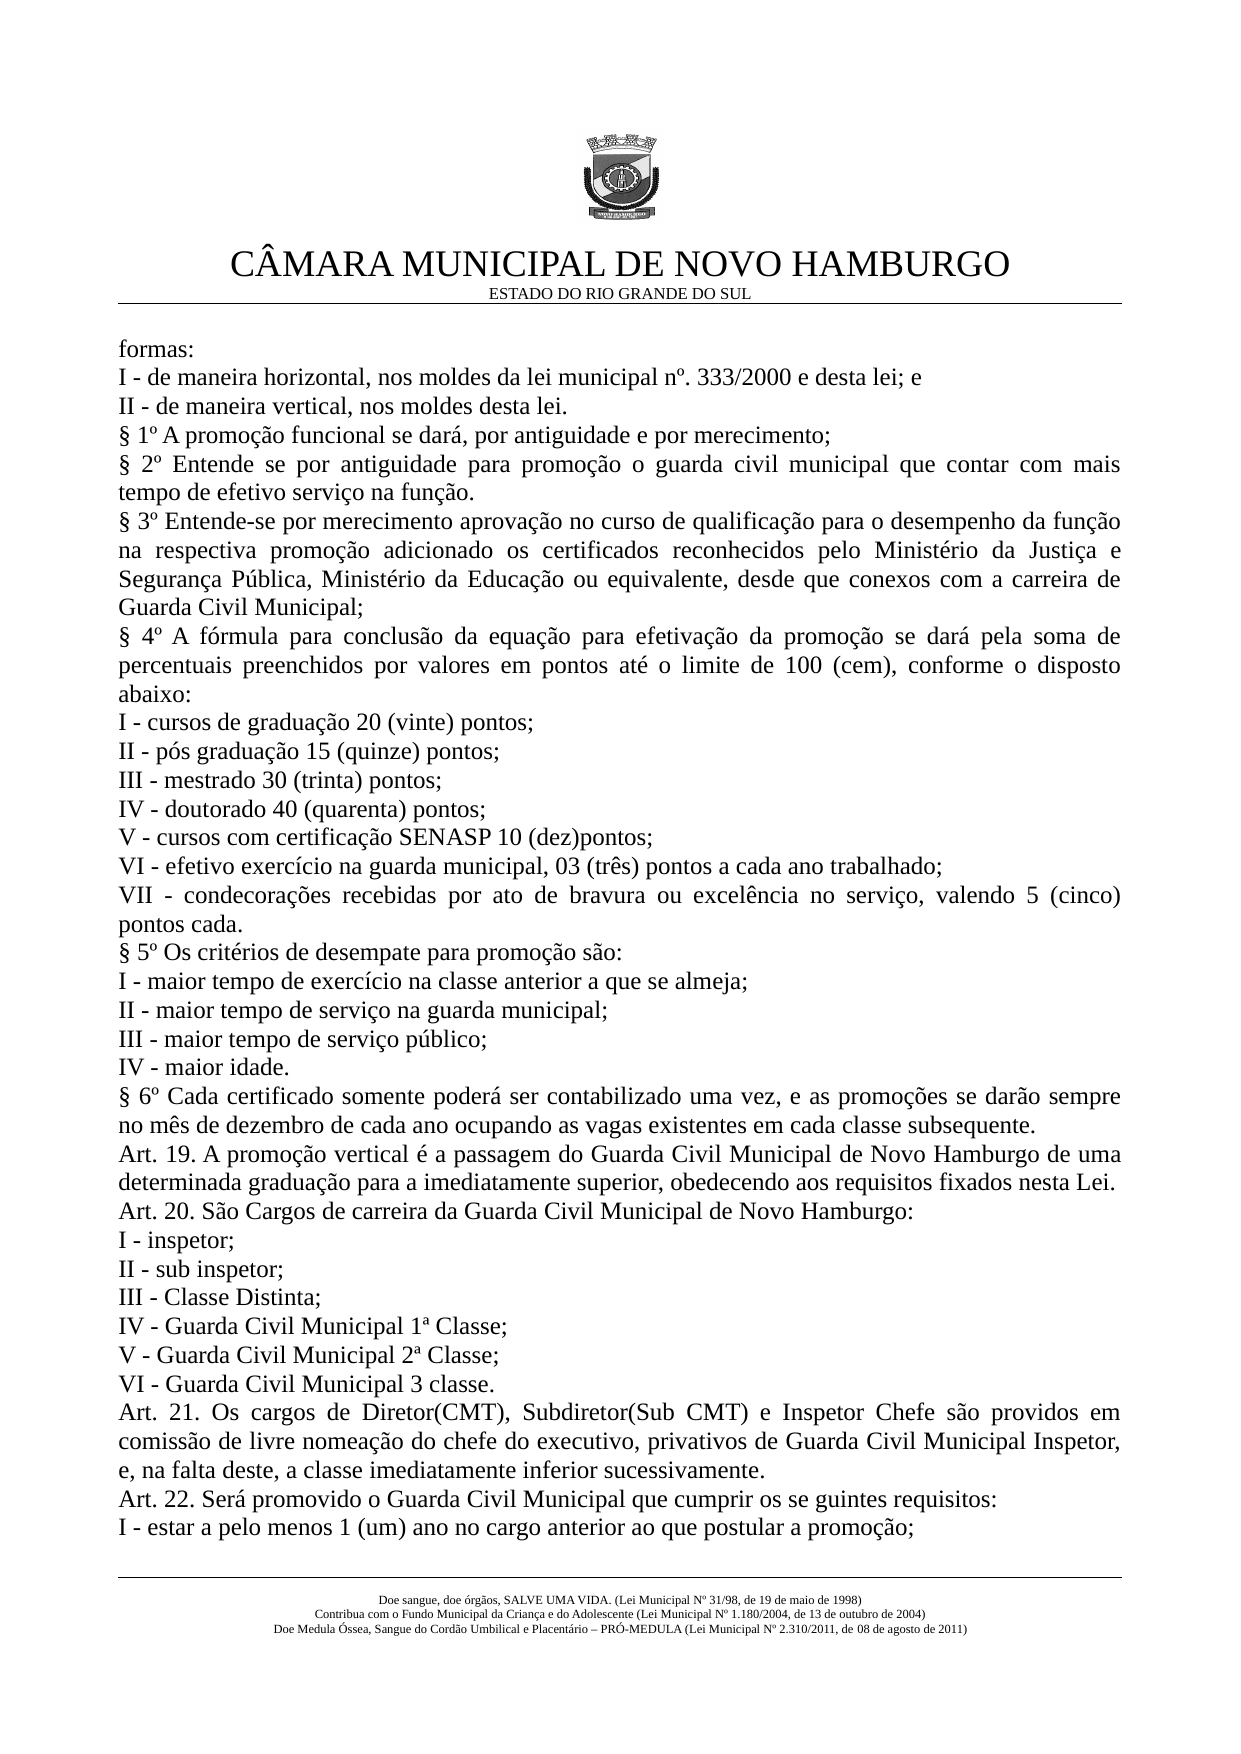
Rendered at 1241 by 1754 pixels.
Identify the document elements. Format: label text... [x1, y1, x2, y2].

text II - maior tempo de serviço na guarda municipal; [118, 995, 1122, 1024]
text § 1º A promoção funcional se dará, por antiguidade e por merecimento; [118, 420, 1122, 449]
text IV - doutorado 40 (quarenta) pontos; [118, 794, 1122, 822]
text Art. 20. São Cargos de carreira da Guarda Civil Municipal de Novo Hamburgo: [118, 1196, 1122, 1225]
text I - estar a pelo menos 1 (um) ano no cargo anterior ao que postular a promoção; [118, 1512, 1122, 1541]
text VII - condecorações recebidas por ato de bravura ou excelência no serviço, valendo 5 (cinco) pontos cada. [118, 880, 1122, 937]
text VI - efetivo exercício na guarda municipal, 03 (três) pontos a cada ano trabalhado; [118, 851, 1122, 880]
text I - de maneira horizontal, nos moldes da lei municipal nº. 333/2000 e desta lei; e [118, 362, 1122, 391]
text § 4º A fórmula para conclusão da equação para efetivação da promoção se dará pela soma de percentuais preenchidos por valores em pontos até o limite de 100 (cem), conforme o disposto abaixo: [118, 621, 1122, 707]
text IV - maior idade. [118, 1052, 1122, 1081]
text § 3º Entende-se por merecimento aprovação no curso de qualificação para o desempenho da função na respectiva promoção adicionado os certificados reconhecidos pelo Ministério da Justiça e Segurança Pública, Ministério da Educação ou equivalente, desde que conexos com a carreira de Guarda Civil Municipal; [118, 506, 1122, 621]
text Art. 19. A promoção vertical é a passagem do Guarda Civil Municipal de Novo Hamburgo de uma determinada graduação para a imediatamente superior, obedecendo aos requisitos fixados nesta Lei. [118, 1139, 1122, 1196]
text V - cursos com certificação SENASP 10 (dez)pontos; [118, 822, 1122, 851]
text Art. 22. Será promovido o Guarda Civil Municipal que cumprir os se guintes requisitos: [118, 1484, 1122, 1512]
text III - Classe Distinta; [118, 1282, 1122, 1311]
text III - maior tempo de serviço público; [118, 1024, 1122, 1052]
text VI - Guarda Civil Municipal 3 classe. [118, 1369, 1122, 1397]
text II - sub inspetor; [118, 1254, 1122, 1282]
text V - Guarda Civil Municipal 2ª Classe; [118, 1340, 1122, 1369]
text formas: [118, 334, 1122, 362]
text § 6º Cada certificado somente poderá ser contabilizado uma vez, e as promoções se darão sempre no mês de dezembro de cada ano ocupando as vagas existentes em cada classe subsequente. [118, 1081, 1122, 1139]
text I - cursos de graduação 20 (vinte) pontos; [118, 707, 1122, 736]
text IV - Guarda Civil Municipal 1ª Classe; [118, 1311, 1122, 1340]
text § 5º Os critérios de desempate para promoção são: [118, 937, 1122, 966]
text I - maior tempo de exercício na classe anterior a que se almeja; [118, 966, 1122, 995]
text § 2º Entende se por antiguidade para promoção o guarda civil municipal que contar com mais tempo de efetivo serviço na função. [118, 449, 1122, 506]
text I - inspetor; [118, 1225, 1122, 1254]
text Art. 21. Os cargos de Diretor(CMT), Subdiretor(Sub CMT) e Inspetor Chefe são providos em comissão de livre nomeação do chefe do executivo, privativos de Guarda Civil Municipal Inspetor, e, na falta deste, a classe imediatamente inferior sucessivamente. [118, 1397, 1122, 1484]
text II - de maneira vertical, nos moldes desta lei. [118, 391, 1122, 420]
text II - pós graduação 15 (quinze) pontos; [118, 736, 1122, 765]
text III - mestrado 30 (trinta) pontos; [118, 765, 1122, 794]
